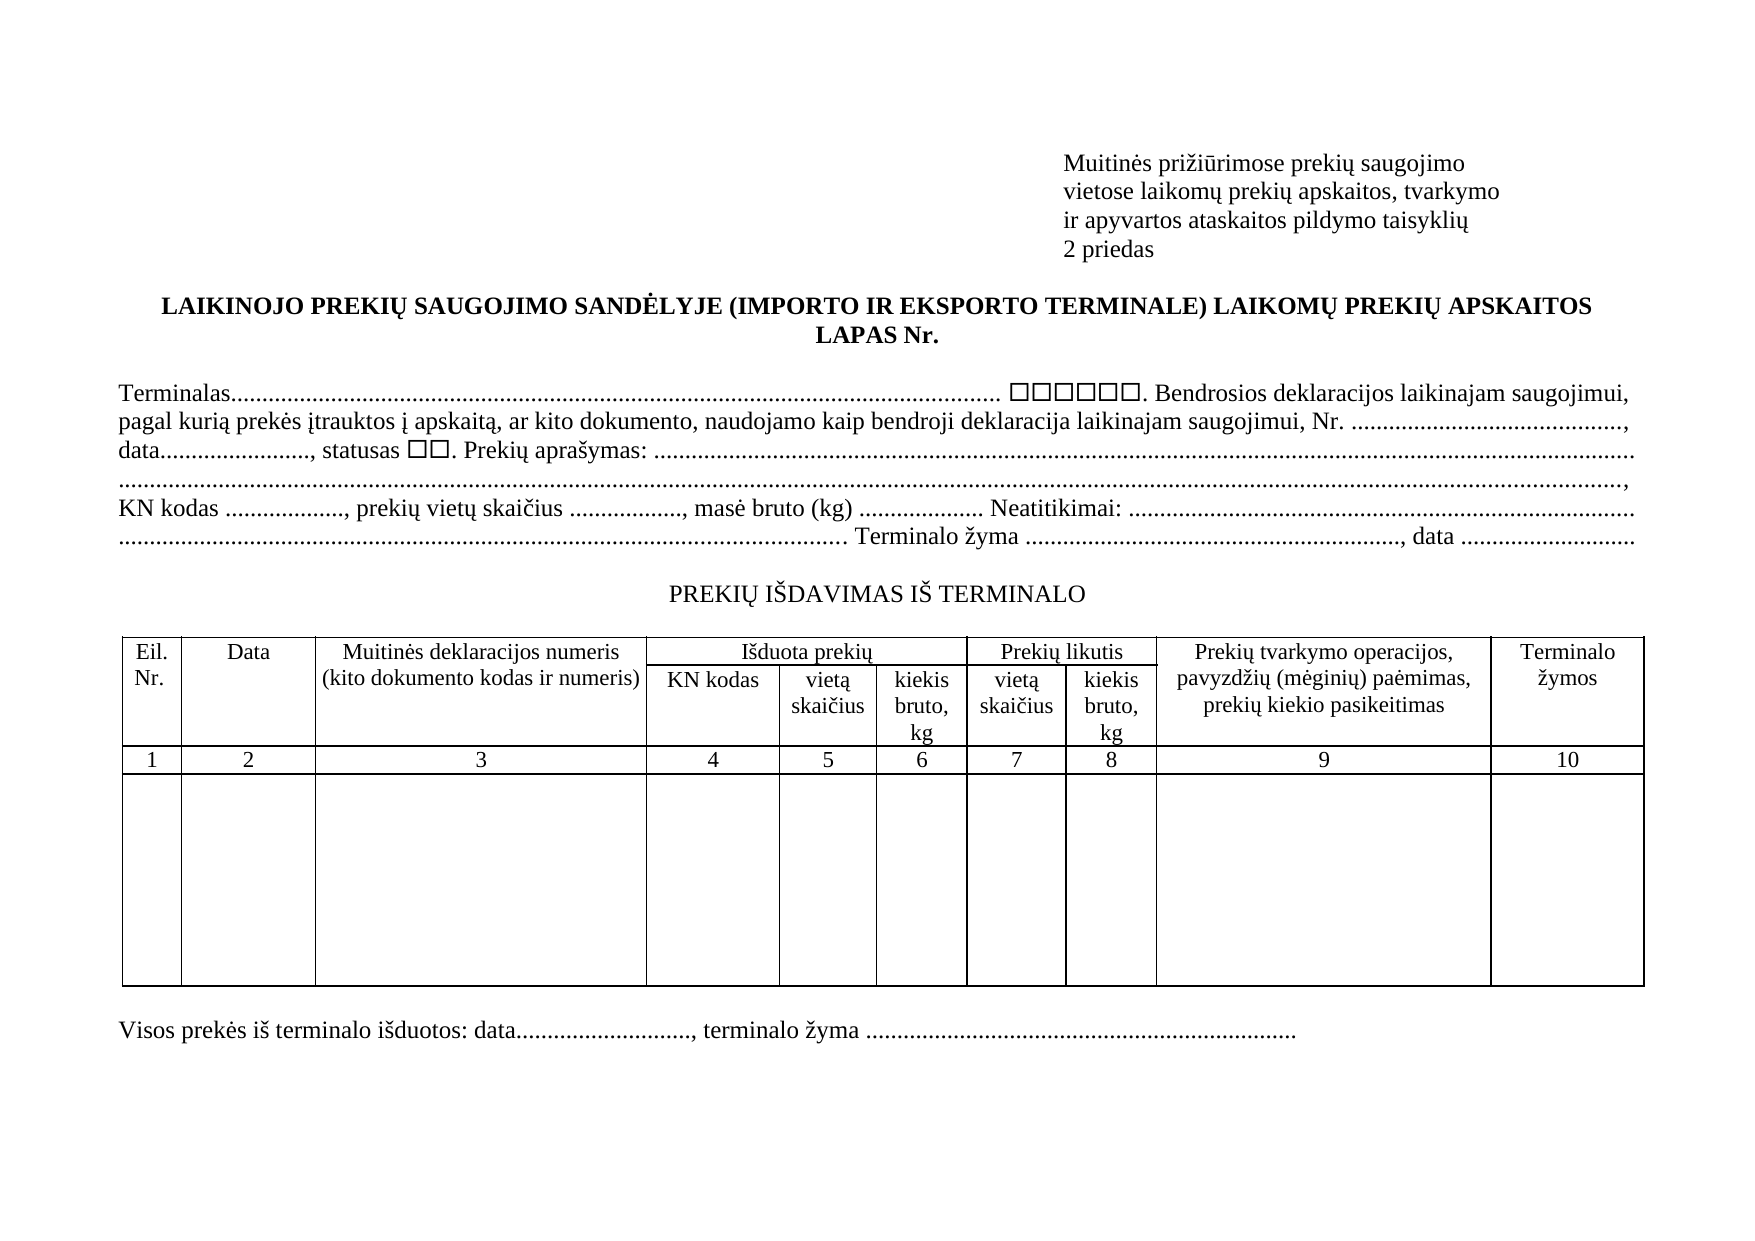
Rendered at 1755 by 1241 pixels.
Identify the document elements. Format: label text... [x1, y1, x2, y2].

table_cell 9 [1157, 747, 1161, 773]
text data........................, statusas [][]. Prekių aprašymas: [118, 435, 1636, 464]
table_cell 4 [775, 747, 779, 773]
table_cell 3 [642, 747, 646, 773]
text pagal kurią prekės įtrauktos į apskaitą, ar kito dokumento, naudojamo kaip bendroji deklaracija laikinajam saugojimui, Nr. , [118, 406, 1636, 435]
table_header Data [182, 638, 315, 745]
text LAIKINOJO PREKIŲ SAUGOJIMO SANDĖLYJE (IMPORTO IR EKSPORTO TERMINALE) LAIKOMŲ PREKIŲ APSKAITOS LAPAS Nr. [118, 291, 1636, 349]
table_cell [877, 775, 966, 985]
table_cell 6 [877, 747, 881, 773]
text vietose laikomų prekių apskaitos, tvarkymo [1063, 176, 1636, 205]
table_cell 2 [182, 747, 186, 773]
table_cell [1492, 775, 1643, 985]
table_cell 5 [872, 747, 876, 773]
table_cell [182, 775, 315, 985]
table_header Eil. Nr. [123, 638, 181, 745]
table_cell 1 [177, 747, 181, 773]
table_header Prekių tvarkymo operacijos, pavyzdžių (mėginių) paėmimas, prekių kiekio pasikeitimas [1157, 638, 1490, 745]
text . . Terminalo žyma ............................................................, data ............................ [118, 521, 1636, 550]
table_cell KN kodas [647, 666, 779, 745]
table_cell 4 [647, 747, 651, 773]
table_cell [316, 775, 646, 985]
table_cell [647, 775, 779, 985]
text Muitinės prižiūrimose prekių saugojimo [1063, 148, 1636, 176]
text 2 priedas [1063, 234, 1636, 263]
text Visos prekės iš terminalo išduotos: data............................, terminalo žyma ..................................................................... [118, 1016, 1636, 1044]
table_cell 8 [1152, 747, 1156, 773]
text KN kodas ..................., prekių vietų skaičius .................., masė bruto (kg) .................... Neatitikimai: [118, 493, 1636, 521]
text PREKIŲ IŠDAVIMAS IŠ TERMINALO [118, 579, 1636, 608]
table_cell [1067, 775, 1156, 985]
text Terminalas [][][][][][]. Bendrosios deklaracijos laikinajam saugojimui, [118, 378, 1636, 406]
text ir apyvartos ataskaitos pildymo taisyklių [1063, 205, 1636, 234]
table_cell [780, 775, 876, 985]
table_header Terminalo žymos [1492, 638, 1643, 745]
table_cell vietą skaičius [780, 666, 876, 745]
table_cell 2 [311, 747, 315, 773]
table_header Muitinės deklaracijos numeris (kito dokumento kodas ir numeris) [316, 638, 646, 745]
table_cell [1157, 775, 1490, 985]
table_cell [177, 775, 181, 985]
text . , [118, 464, 1636, 493]
table_cell vietą skaičius [968, 666, 1065, 745]
table_cell [968, 775, 1065, 985]
